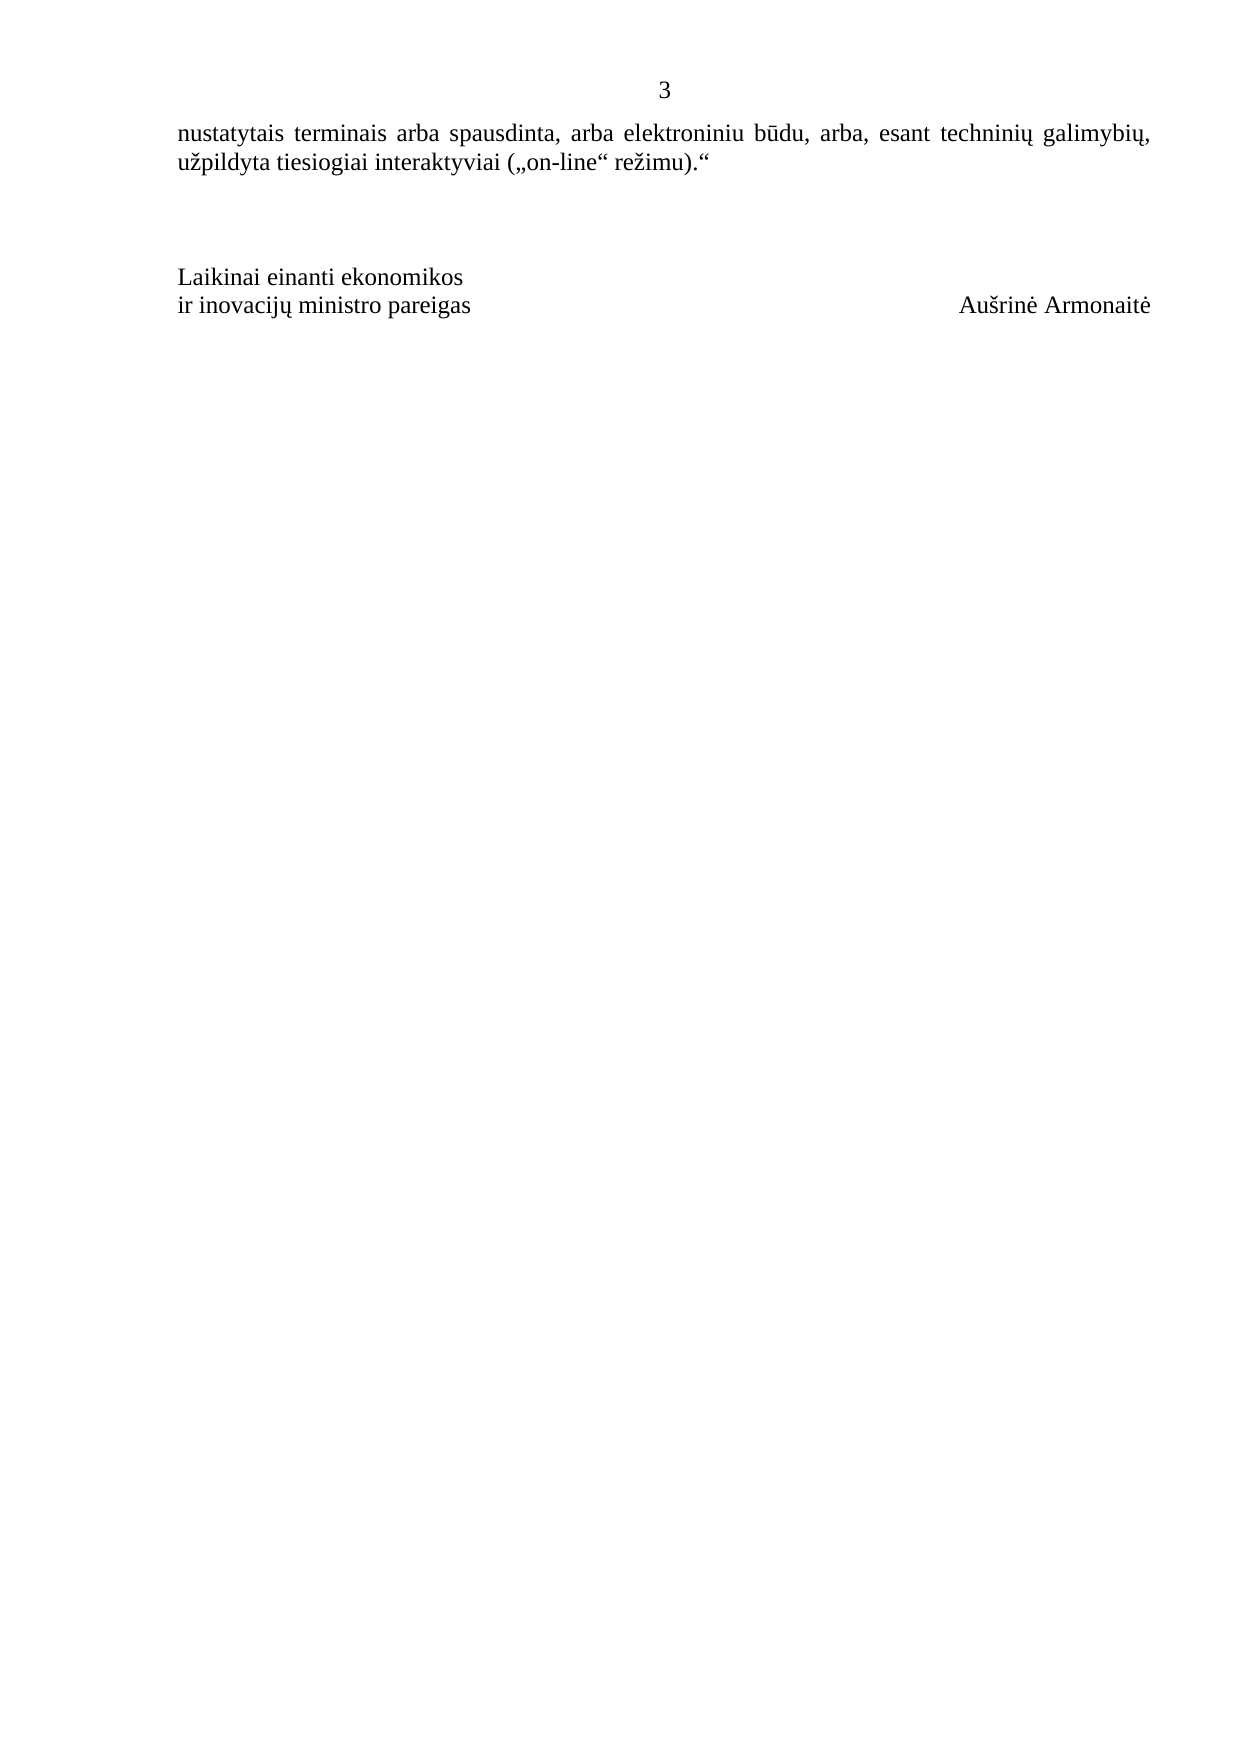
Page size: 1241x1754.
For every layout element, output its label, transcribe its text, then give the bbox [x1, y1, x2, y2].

text nustatytais terminais arba spausdinta, arba elektroniniu būdu, arba, esant techninių galimybių, užpildyta tiesiogiai interaktyviai („on-line“ režimu).“ [177, 118, 1152, 176]
text ir inovacijų ministro pareigas Aušrinė Armonaitė [177, 291, 1152, 319]
text Laikinai einanti ekonomikos [177, 262, 1152, 291]
